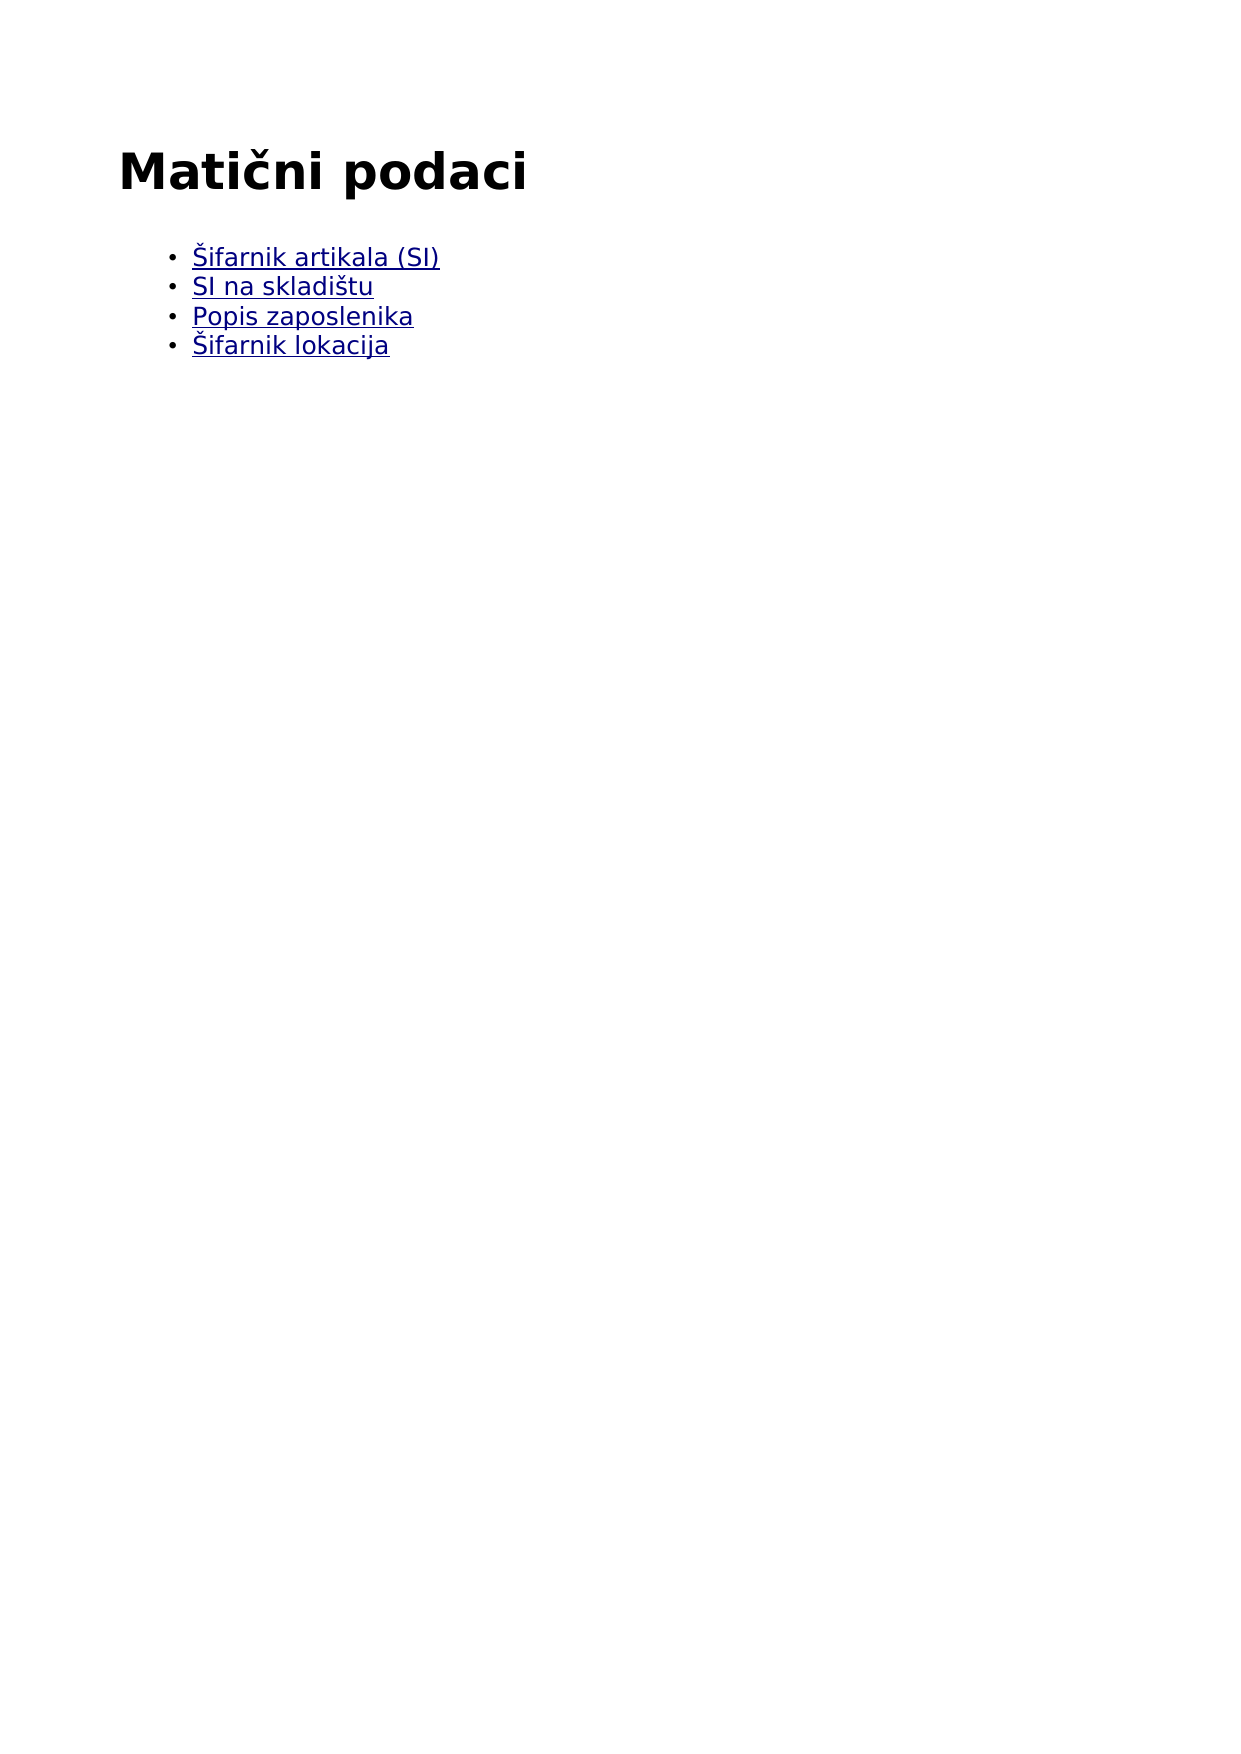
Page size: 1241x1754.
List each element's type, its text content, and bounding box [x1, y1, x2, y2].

list Šifarnik artikala (SI) [177, 243, 1122, 272]
list SI na skladištu [177, 272, 1122, 302]
list Popis zaposlenika [177, 302, 1122, 331]
list Šifarnik lokacija [177, 331, 1122, 360]
subtitle Matični podaci [118, 143, 1122, 201]
